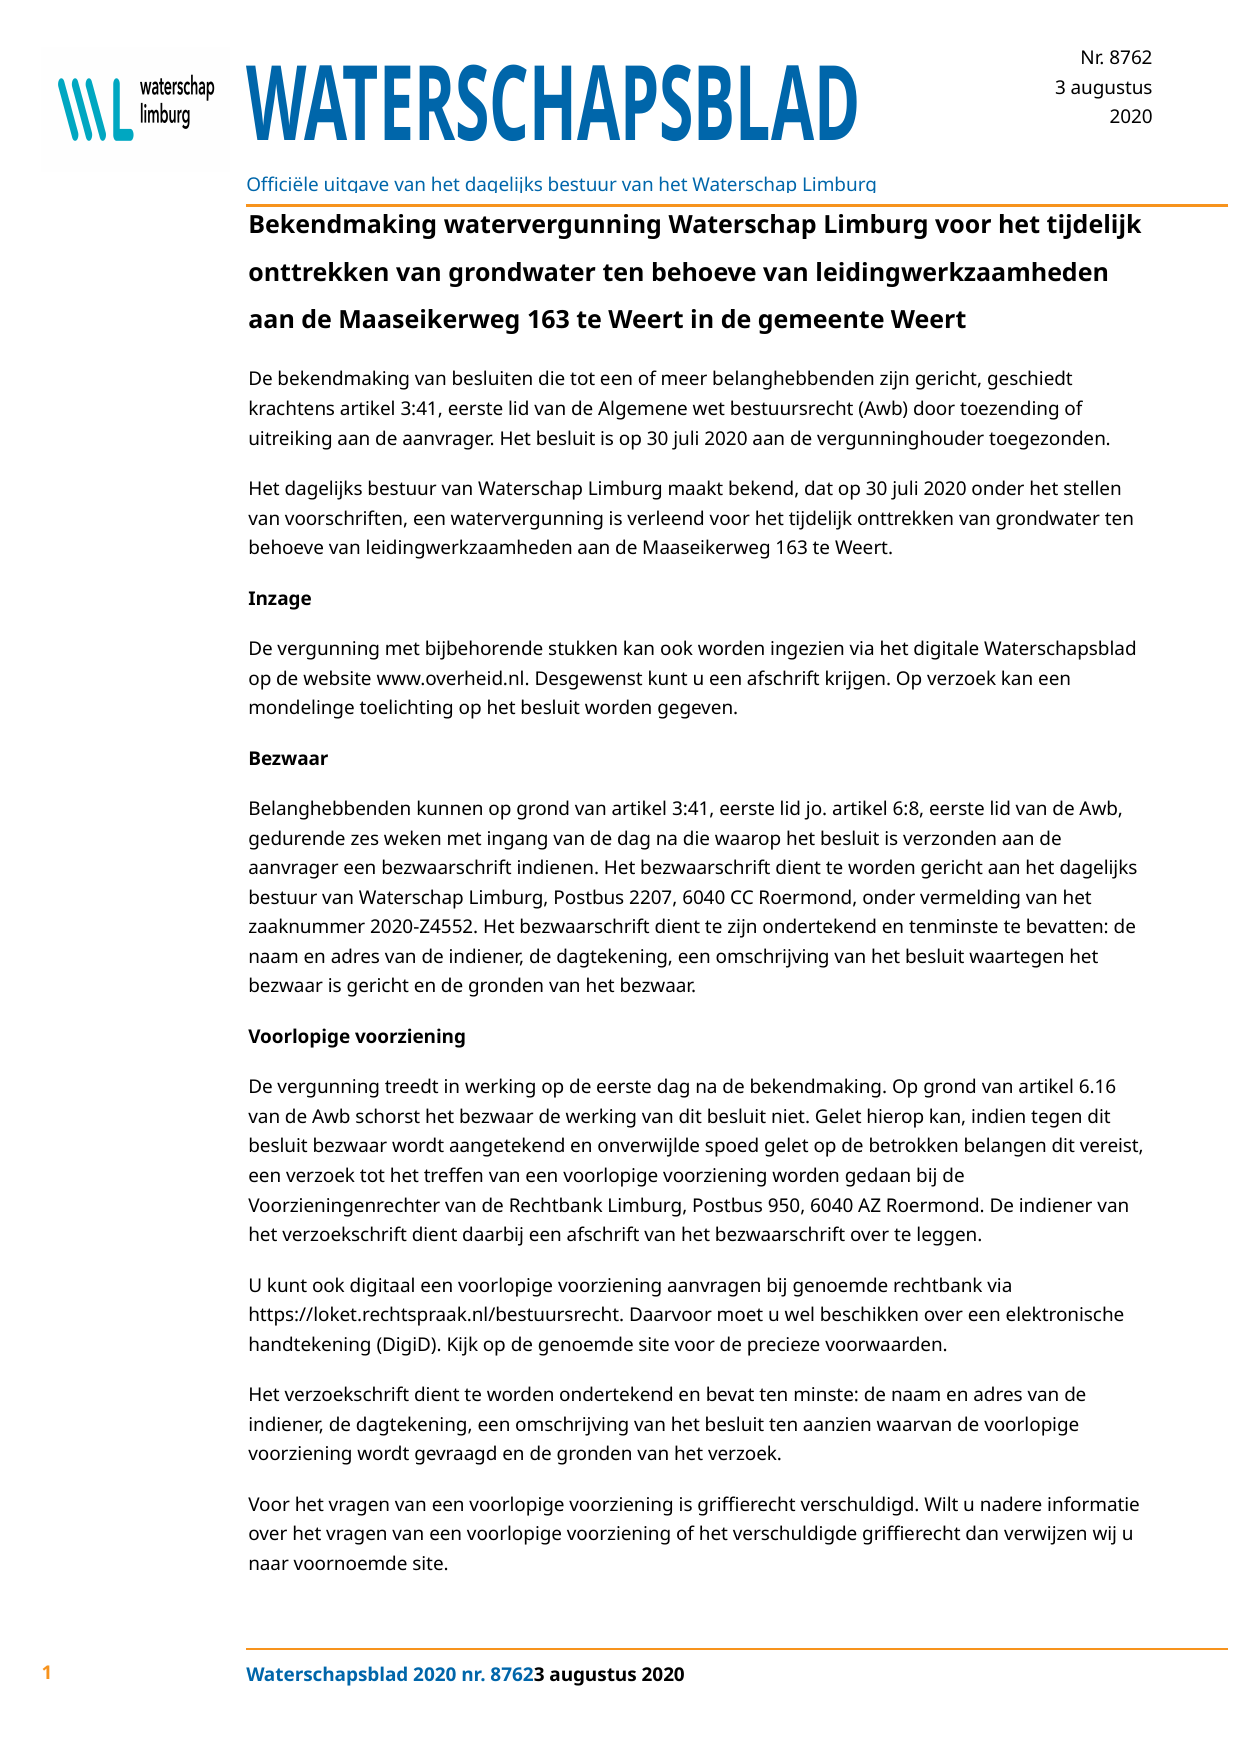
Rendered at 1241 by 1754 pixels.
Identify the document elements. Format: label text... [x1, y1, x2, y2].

text Inzage [248, 585, 1152, 610]
text U kunt ook digitaal een voorlopige voorziening aanvragen bij genoemde rechtbank via https://loket.rechtspraak.nl/bestuursrecht. Daarvoor moet u wel beschikken over een elektronische handtekening (DigiD). Kijk op de genoemde site voor de precieze voorwaarden. [248, 1272, 1152, 1357]
text Voor het vragen van een voorlopige voorziening is griffierecht verschuldigd. Wilt u nadere informatie over het vragen van een voorlopige voorziening of het verschuldigde griffierecht dan verwijzen wij u naar voornoemde site. [248, 1491, 1152, 1576]
text Belanghebbenden kunnen op grond van artikel 3:41, eerste lid jo. artikel 6:8, eerste lid van de Awb, gedurende zes weken met ingang van de dag na die waarop het besluit is verzonden aan de aanvrager een bezwaarschrift indienen. Het bezwaarschrift dient te worden gericht aan het dagelijks bestuur van Waterschap Limburg, Postbus 2207, 6040 CC Roermond, onder vermelding van het zaaknummer 2020-Z4552. Het bezwaarschrift dient te zijn ondertekend en tenminste te bevatten: de naam en adres van de indiener, de dagtekening, een omschrijving van het besluit waartegen het bezwaar is gericht en de gronden van het bezwaar. [248, 795, 1152, 998]
text Bekendmaking watervergunning Waterschap Limburg voor het tijdelijk onttrekken van grondwater ten behoeve van leidingwerkzaamheden aan de Maaseikerweg 163 te Weert in de gemeente Weert [248, 207, 1152, 336]
text De vergunning met bijbehorende stukken kan ook worden ingezien via het digitale Waterschapsblad op de website www.overheid.nl. Desgewenst kunt u een afschrift krijgen. Op verzoek kan een mondelinge toelichting op het besluit worden gegeven. [248, 635, 1152, 720]
text Voorlopige voorziening [248, 1023, 1152, 1049]
picture [41, 47, 231, 172]
text Het dagelijks bestuur van Waterschap Limburg maakt bekend, dat op 30 juli 2020 onder het stellen van voorschriften, een watervergunning is verleend voor het tijdelijk onttrekken van grondwater ten behoeve van leidingwerkzaamheden aan de Maaseikerweg 163 te Weert. [248, 475, 1152, 560]
text Bezwaar [248, 745, 1152, 770]
text De vergunning treedt in werking op de eerste dag na de bekendmaking. Op grond van artikel 6.16 van de Awb schorst het bezwaar de werking van dit besluit niet. Gelet hierop kan, indien tegen dit besluit bezwaar wordt aangetekend en onverwijlde spoed gelet op de betrokken belangen dit vereist, een verzoek tot het treffen van een voorlopige voorziening worden gedaan bij de Voorzieningenrechter van de Rechtbank Limburg, Postbus 950, 6040 AZ Roermond. De indiener van het verzoekschrift dient daarbij een afschrift van het bezwaarschrift over te leggen. [248, 1073, 1152, 1247]
text De bekendmaking van besluiten die tot een of meer belanghebbenden zijn gericht, geschiedt krachtens artikel 3:41, eerste lid van de Algemene wet bestuursrecht (Awb) door toezending of uitreiking aan de aanvrager. Het besluit is op 30 juli 2020 aan de vergunninghouder toegezonden. [248, 366, 1152, 450]
text Het verzoekschrift dient te worden ondertekend en bevat ten minste: de naam en adres van de indiener, de dagtekening, een omschrijving van het besluit ten aanzien waarvan de voorlopige voorziening wordt gevraagd en de gronden van het verzoek. [248, 1381, 1152, 1466]
